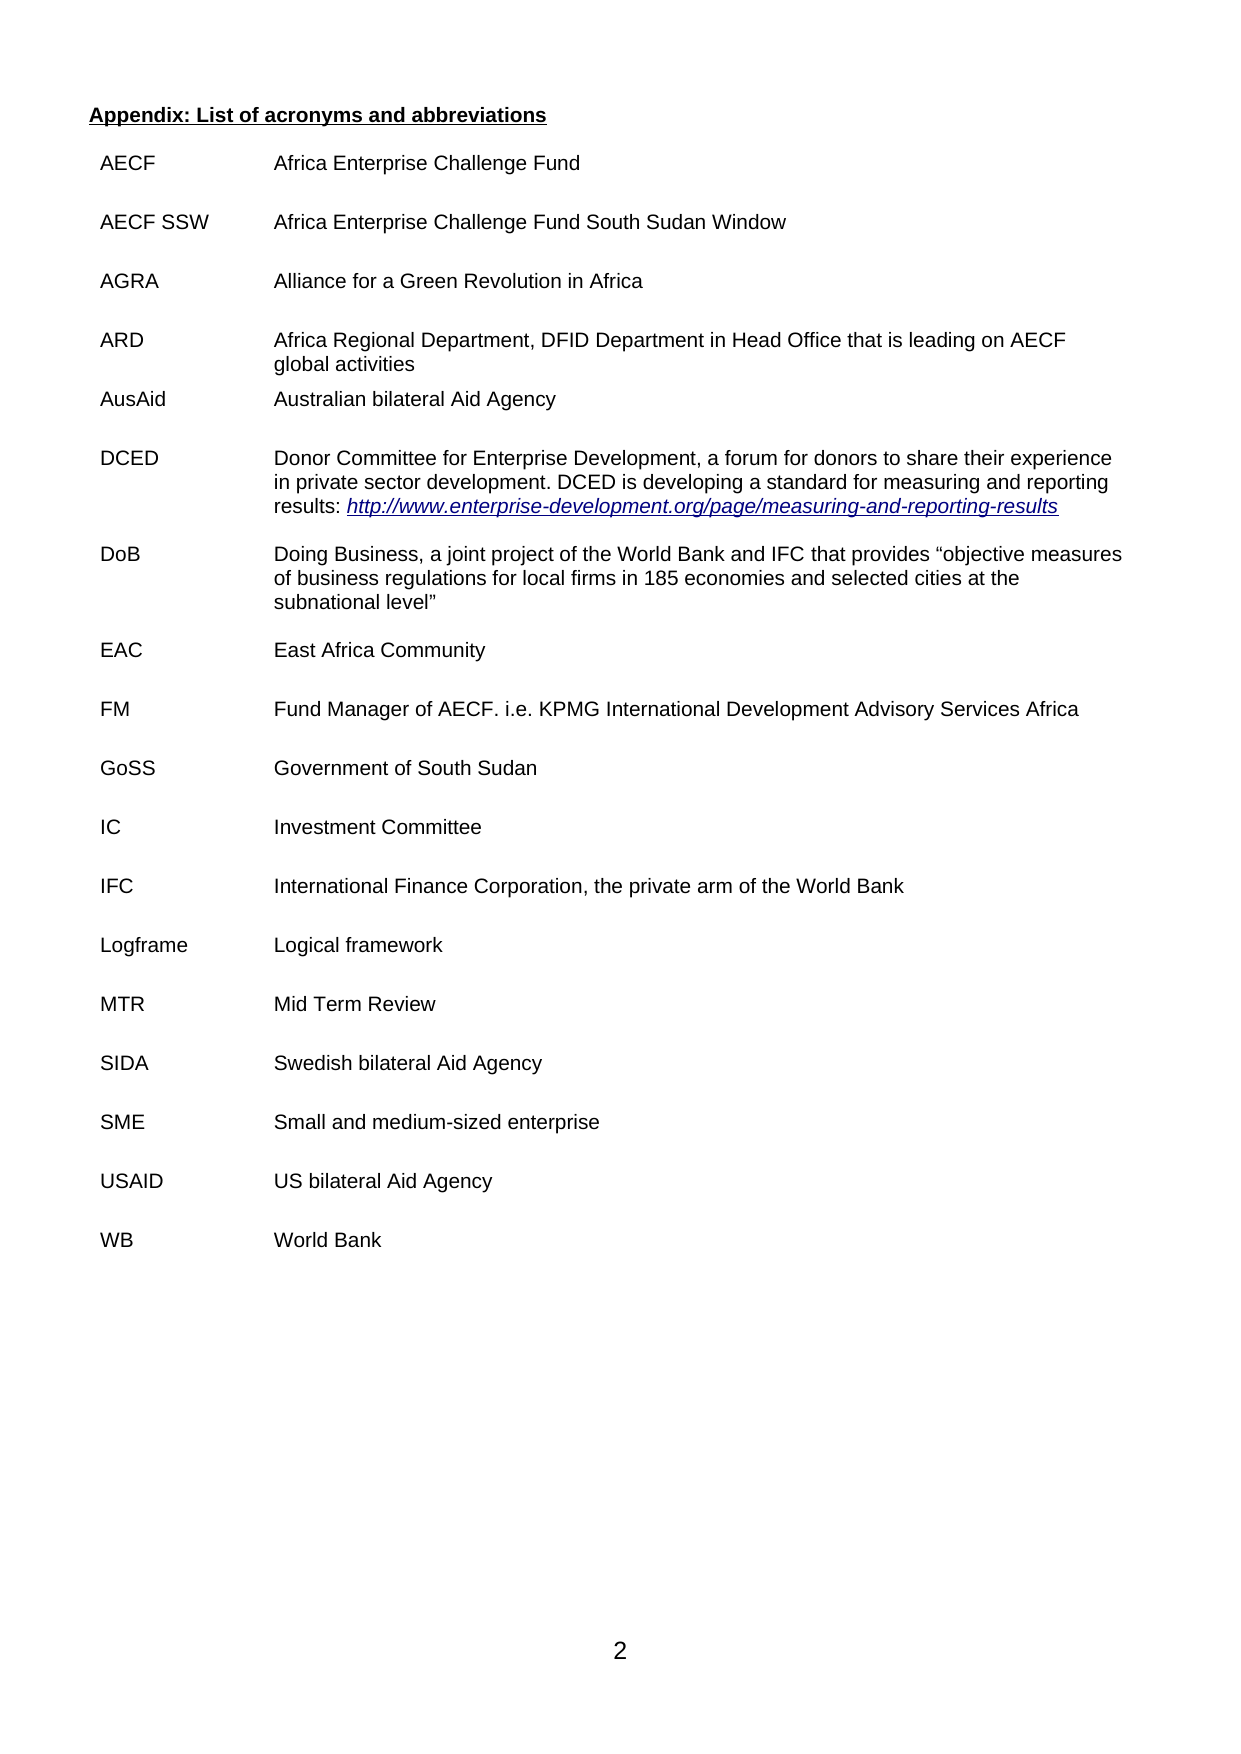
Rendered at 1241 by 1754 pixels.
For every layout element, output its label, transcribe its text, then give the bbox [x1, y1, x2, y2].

table_cell Mid Term Review [263, 992, 1133, 1051]
table_cell EAC [89, 638, 262, 697]
table_cell DoB [89, 542, 262, 637]
table_cell MTR [89, 992, 262, 1051]
table_cell Africa Enterprise Challenge Fund South Sudan Window [263, 210, 1133, 269]
table_cell ARD [89, 328, 262, 387]
table_cell Australian bilateral Aid Agency [263, 387, 1133, 446]
table_cell USAID [89, 1169, 262, 1228]
table_cell Government of South Sudan [263, 756, 1133, 815]
table_cell Small and medium-sized enterprise [263, 1110, 1133, 1169]
table_cell East Africa Community [263, 638, 1133, 697]
table_cell SIDA [89, 1051, 262, 1110]
table_cell SME [89, 1110, 262, 1169]
table_cell International Finance Corporation, the private arm of the World Bank [263, 874, 1133, 933]
table_cell WB [89, 1228, 262, 1287]
table_cell AGRA [89, 269, 262, 328]
table_cell IFC [89, 874, 262, 933]
table_cell GoSS [89, 756, 262, 815]
table_cell Swedish bilateral Aid Agency [263, 1051, 1133, 1110]
table_header Africa Enterprise Challenge Fund [263, 151, 1133, 209]
table_cell Alliance for a Green Revolution in Africa [263, 269, 1133, 328]
table_cell IC [89, 815, 262, 874]
table_cell Doing Business, a joint project of the World Bank and IFC that provides “objective measures of business regulations for local firms in 185 economies and selected cities at the subnational level” [263, 542, 1133, 637]
table_cell AusAid [89, 387, 262, 446]
text Appendix: List of acronyms and abbreviations [89, 103, 1152, 127]
table_cell FM [89, 697, 262, 756]
table_cell Logframe [89, 933, 262, 992]
table_cell Fund Manager of AECF. i.e. KPMG International Development Advisory Services Africa [263, 697, 1133, 756]
table_cell DCED [89, 446, 262, 542]
table_cell Logical framework [263, 933, 1133, 992]
table_cell Africa Regional Department, DFID Department in Head Office that is leading on AECF global activities [263, 328, 1133, 387]
table_cell US bilateral Aid Agency [263, 1169, 1133, 1228]
table_cell Donor Committee for Enterprise Development, a forum for donors to share their experience in private sector development. DCED is developing a standard for measuring and reporting results: http://www.enterprise-development.org/page/measuring-and-reporting-results [263, 446, 1133, 542]
table_cell World Bank [263, 1228, 1133, 1287]
table_cell AECF SSW [89, 210, 262, 269]
table_header AECF [89, 151, 262, 209]
table_cell Investment Committee [263, 815, 1133, 874]
